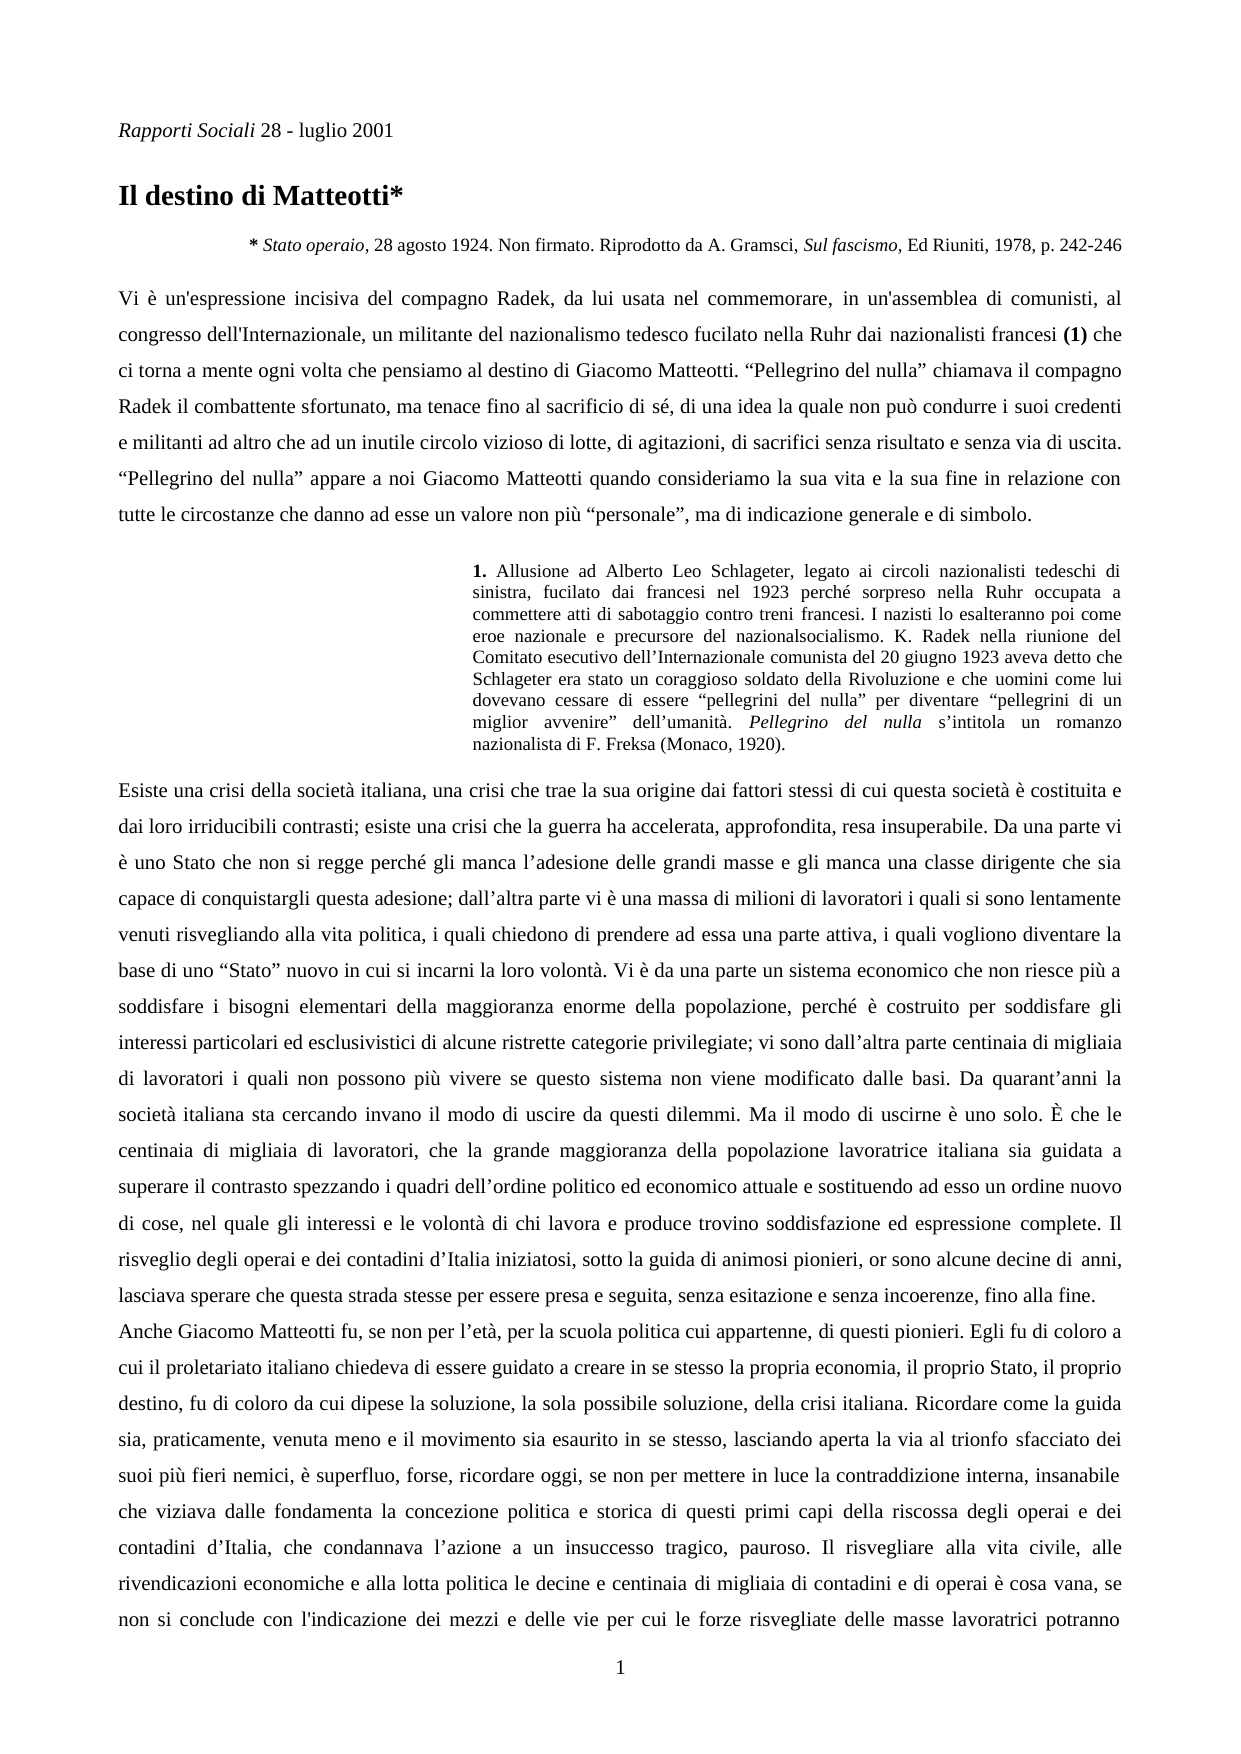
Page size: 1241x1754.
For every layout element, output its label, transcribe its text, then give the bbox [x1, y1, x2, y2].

text Rapporti Sociali 28 - luglio 2001 [118, 118, 1122, 142]
text Esiste una crisi della società italiana, una crisi che trae la sua origine dai fattori stessi di cui questa società è costituita e dai loro irriducibili contrasti; esiste una crisi che la guerra ha accelerata, approfondita, resa insuperabile. Da una parte vi è uno Stato che non si regge perché gli manca l’adesione delle grandi masse e gli manca una classe dirigente che sia capace di conquistargli questa adesione; dall’altra parte vi è una massa di milioni di lavoratori i quali si sono lentamente venuti risvegliando alla vita politica, i quali chiedono di prendere ad essa una parte attiva, i quali vogliono diventare la base di uno “Stato” nuovo in cui si incarni la loro volontà. Vi è da una parte un sistema economico che non riesce più a soddisfare i bisogni elementari della maggioranza enorme della popolazione, perché è costruito per soddisfare gli interessi particolari ed esclusivistici di alcune ristrette categorie privilegiate; vi sono dall’altra parte centinaia di migliaia di lavoratori i quali non possono più vivere se questo sistema non viene modificato dalle basi. Da quarant’anni la società italiana sta cercando invano il modo di uscire da questi dilemmi. Ma il modo di uscirne è uno solo. È che le centinaia di migliaia di lavoratori, che la grande maggioranza della popolazione lavoratrice italiana sia guidata a superare il contrasto spezzando i quadri dell’ordine politico ed economico attuale e sostituendo ad esso un ordine nuovo di cose, nel quale gli interessi e le volontà di chi lavora e produce trovino soddisfazione ed espressione complete. Il risveglio degli operai e dei contadini d’Italia iniziatosi, sotto la guida di animosi pionieri, or sono alcune decine di anni, lasciava sperare che questa strada stesse per essere presa e seguita, senza esitazione e senza incoerenze, fino alla fine. [118, 778, 1122, 1307]
text Anche Giacomo Matteotti fu, se non per l’età, per la scuola politica cui appartenne, di questi pionieri. Egli fu di coloro a cui il proletariato italiano chiedeva di essere guidato a creare in se stesso la propria economia, il proprio Stato, il proprio destino, fu di coloro da cui dipese la soluzione, la sola possibile soluzione, della crisi italiana. Ricordare come la guida sia, praticamente, venuta meno e il movimento sia esaurito in se stesso, lasciando aperta la via al trionfo sfacciato dei suoi più fieri nemici, è superfluo, forse, ricordare oggi, se non per mettere in luce la contraddizione interna, insanabile che viziava dalle fondamenta la concezione politica e storica di questi primi capi della riscossa degli operai e dei contadini d’Italia, che condannava l’azione a un insuccesso tragico, pauroso. Il risvegliare alla vita civile, alle rivendicazioni economiche e alla lotta politica le decine e centinaia di migliaia di contadini e di operai è cosa vana, se non si conclude con l'indicazione dei mezzi e delle vie per cui le forze risvegliate delle masse lavoratrici potranno [118, 1319, 1122, 1631]
text 1. Allusione ad Alberto Leo Schlageter, legato ai circoli nazionalisti tedeschi di sinistra, fucilato dai francesi nel 1923 perché sorpreso nella Ruhr occupata a commettere atti di sabotaggio contro treni francesi. I nazisti lo esalteranno poi come eroe nazionale e precursore del nazionalsocialismo. K. Radek nella riunione del Comitato esecutivo dell’Internazionale comunista del 20 giugno 1923 aveva detto che Schlageter era stato un coraggioso soldato della Rivoluzione e che uomini come lui dovevano cessare di essere “pellegrini del nulla” per diventare “pellegrini di un miglior avvenire” dell’umanità. Pellegrino del nulla s’intitola un romanzo nazionalista di F. Freksa (Monaco, 1920). [472, 560, 1122, 754]
text * Stato operaio, 28 agosto 1924. Non firmato. Riprodotto da A. Gramsci, Sul fascismo, Ed Riuniti, 1978, p. 242-246 [118, 234, 1122, 256]
subtitle Il destino di Matteotti* [118, 178, 1122, 212]
text Vi è un'espressione incisiva del compagno Radek, da lui usata nel commemorare, in un'assemblea di comunisti, al congresso dell'Internazionale, un militante del nazionalismo tedesco fucilato nella Ruhr dai nazionalisti francesi (1) che ci torna a mente ogni volta che pensiamo al destino di Giacomo Matteotti. “Pellegrino del nulla” chiamava il compagno Radek il combattente sfortunato, ma tenace fino al sacrificio di sé, di una idea la quale non può condurre i suoi credenti e militanti ad altro che ad un inutile circolo vizioso di lotte, di agitazioni, di sacrifici senza risultato e senza via di uscita. “Pellegrino del nulla” appare a noi Giacomo Matteotti quando consideriamo la sua vita e la sua fine in relazione con tutte le circostanze che danno ad esse un valore non più “personale”, ma di indicazione generale e di simbolo. [118, 286, 1122, 526]
